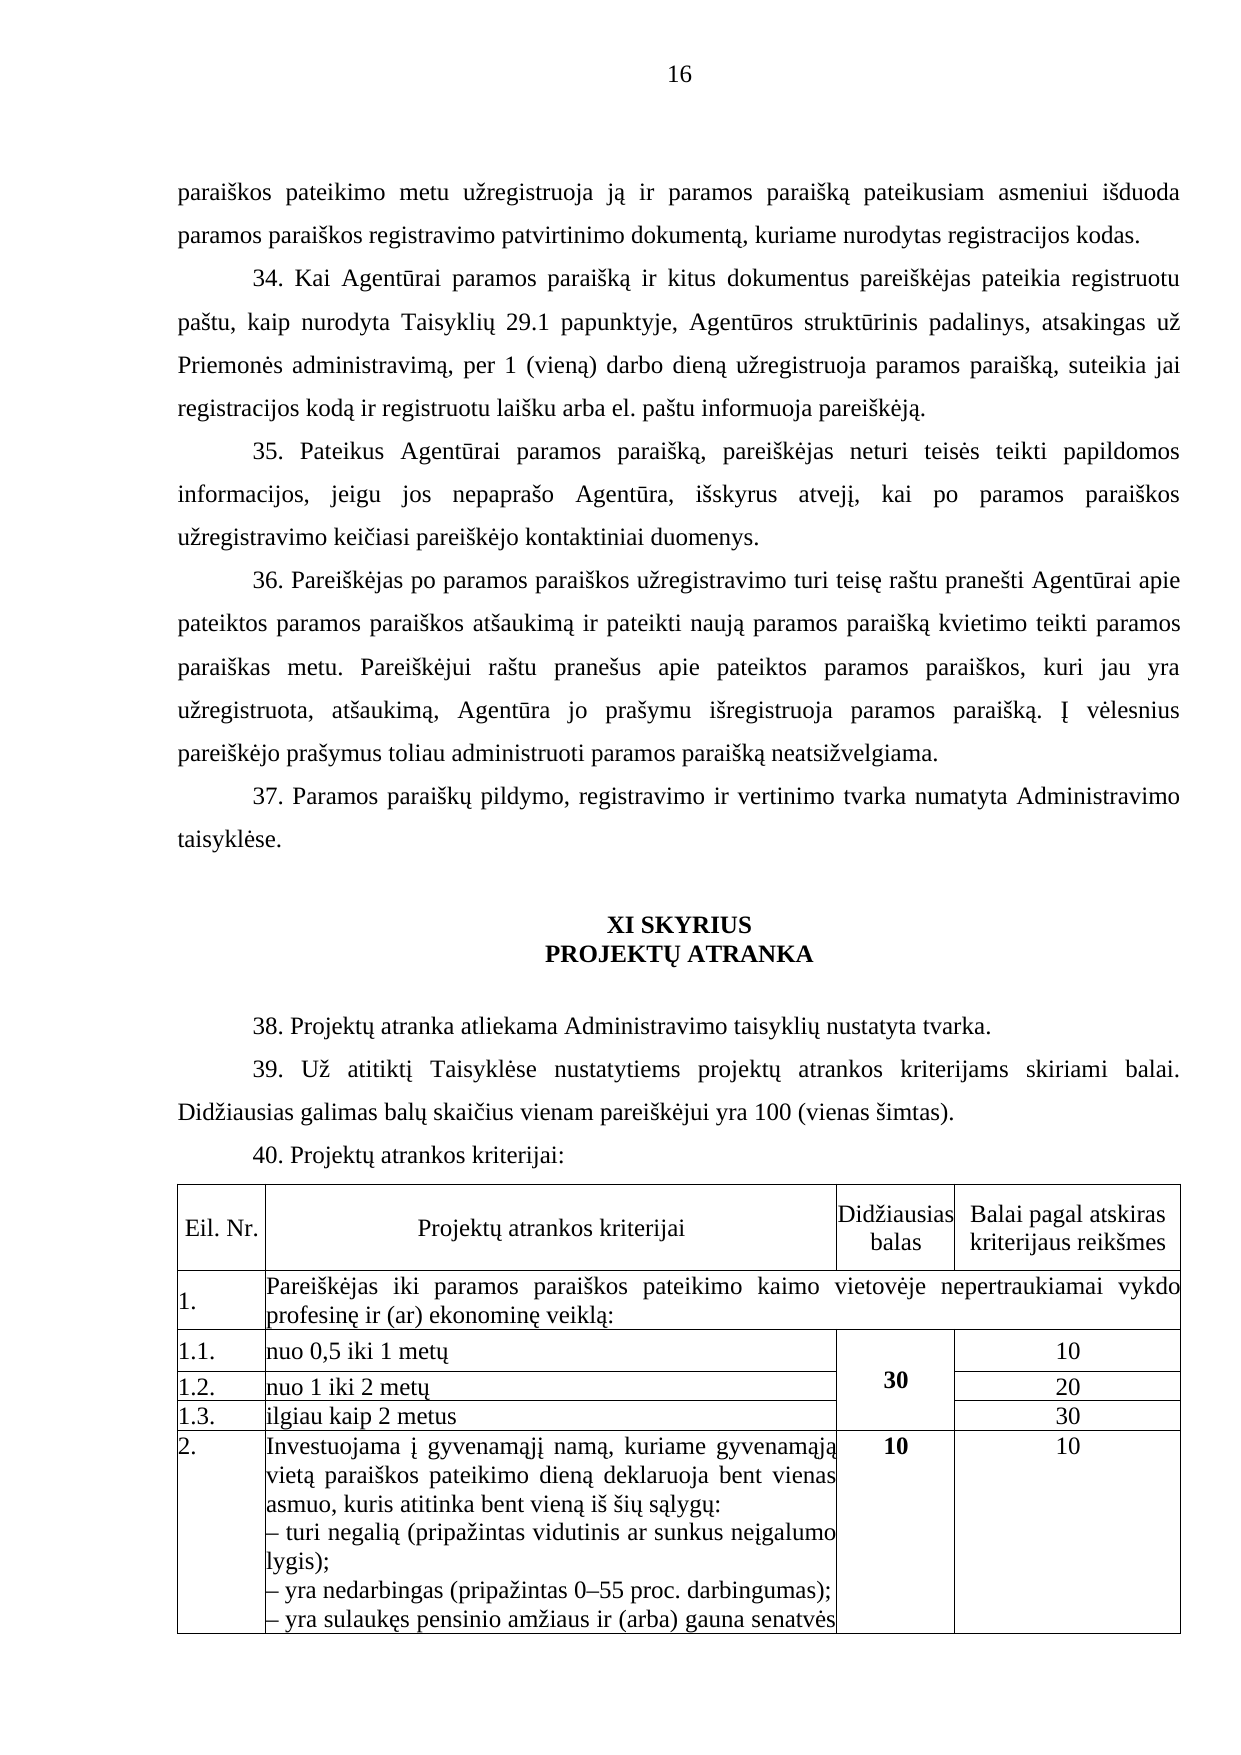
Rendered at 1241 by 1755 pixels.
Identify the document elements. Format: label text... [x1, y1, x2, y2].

text 40. Projektų atrankos kriterijai: [177, 1140, 1181, 1169]
text 37. Paramos paraiškų pildymo, registravimo ir vertinimo tvarka numatyta Administravimo taisyklėse. [177, 781, 1181, 853]
table_cell Investuojama į gyvenamąjį namą, kuriame gyvenamąją vietą paraiškos pateikimo dieną deklaruoja bent vienas asmuo, kuris atitinka bent vieną iš šių sąlygų: – turi negalią (pripažintas vidutinis ar sunkus neįgalumo lygis); – yra nedarbingas (pripažintas 0–55 proc. darbingumas); – yra sulaukęs pensinio amžiaus ir (arba) gauna senatvės [266, 1431, 836, 1632]
table_cell 1.1. [178, 1330, 265, 1371]
table_cell 30 [955, 1401, 1180, 1430]
table_header Balai pagal atskiras kriterijaus reikšmes [955, 1185, 1180, 1270]
text 39. Už atitiktį Taisyklėse nustatytiems projektų atrankos kriterijams skiriami balai. Didžiausias galimas balų skaičius vienam pareiškėjui yra 100 (vienas šimtas). [177, 1054, 1181, 1126]
table_cell 10 [955, 1431, 1180, 1632]
table_cell 10 [955, 1330, 1180, 1371]
text 34. Kai Agentūrai paramos paraišką ir kitus dokumentus pareiškėjas pateikia registruotu paštu, kaip nurodyta Taisyklių 29.1 papunktyje, Agentūros struktūrinis padalinys, atsakingas už Priemonės administravimą, per 1 (vieną) darbo dieną užregistruoja paramos paraišką, suteikia jai registracijos kodą ir registruotu laišku arba el. paštu informuoja pareiškėją. [177, 263, 1181, 422]
text 36. Pareiškėjas po paramos paraiškos užregistravimo turi teisę raštu pranešti Agentūrai apie pateiktos paramos paraiškos atšaukimą ir pateikti naują paramos paraišką kvietimo teikti paramos paraiškas metu. Pareiškėjui raštu pranešus apie pateiktos paramos paraiškos, kuri jau yra užregistruota, atšaukimą, Agentūra jo prašymu išregistruoja paramos paraišką. Į vėlesnius pareiškėjo prašymus toliau administruoti paramos paraišką neatsižvelgiama. [177, 565, 1181, 767]
table_header Projektų atrankos kriterijai [266, 1185, 836, 1270]
text paraiškos pateikimo metu užregistruoja ją ir paramos paraišką pateikusiam asmeniui išduoda paramos paraiškos registravimo patvirtinimo dokumentą, kuriame nurodytas registracijos kodas. [177, 177, 1181, 249]
table_cell ilgiau kaip 2 metus [266, 1401, 836, 1430]
table_cell 30 [837, 1330, 954, 1430]
table_cell 1.3. [178, 1401, 265, 1430]
text 38. Projektų atranka atliekama Administravimo taisyklių nustatyta tvarka. [177, 1011, 1181, 1040]
table_cell nuo 0,5 iki 1 metų [266, 1330, 836, 1371]
table_cell Pareiškėjas iki paramos paraiškos pateikimo kaimo vietovėje nepertraukiamai vykdo profesinę ir (ar) ekonominę veiklą: [266, 1271, 1180, 1329]
table_cell 1. [178, 1271, 265, 1329]
text XI SKYRIUS [177, 910, 1181, 939]
text PROJEKTŲ ATRANKA [177, 939, 1181, 968]
table_header Eil. Nr. [178, 1185, 265, 1270]
table_cell 1.2. [178, 1372, 265, 1400]
table_cell nuo 1 iki 2 metų [266, 1372, 836, 1400]
table_cell 2. [178, 1431, 265, 1632]
text 35. Pateikus Agentūrai paramos paraišką, pareiškėjas neturi teisės teikti papildomos informacijos, jeigu jos nepaprašo Agentūra, išskyrus atvejį, kai po paramos paraiškos užregistravimo keičiasi pareiškėjo kontaktiniai duomenys. [177, 436, 1181, 551]
table_header Didžiausias balas [837, 1185, 954, 1270]
table_cell 20 [955, 1372, 1180, 1400]
table_cell 10 [837, 1431, 954, 1632]
